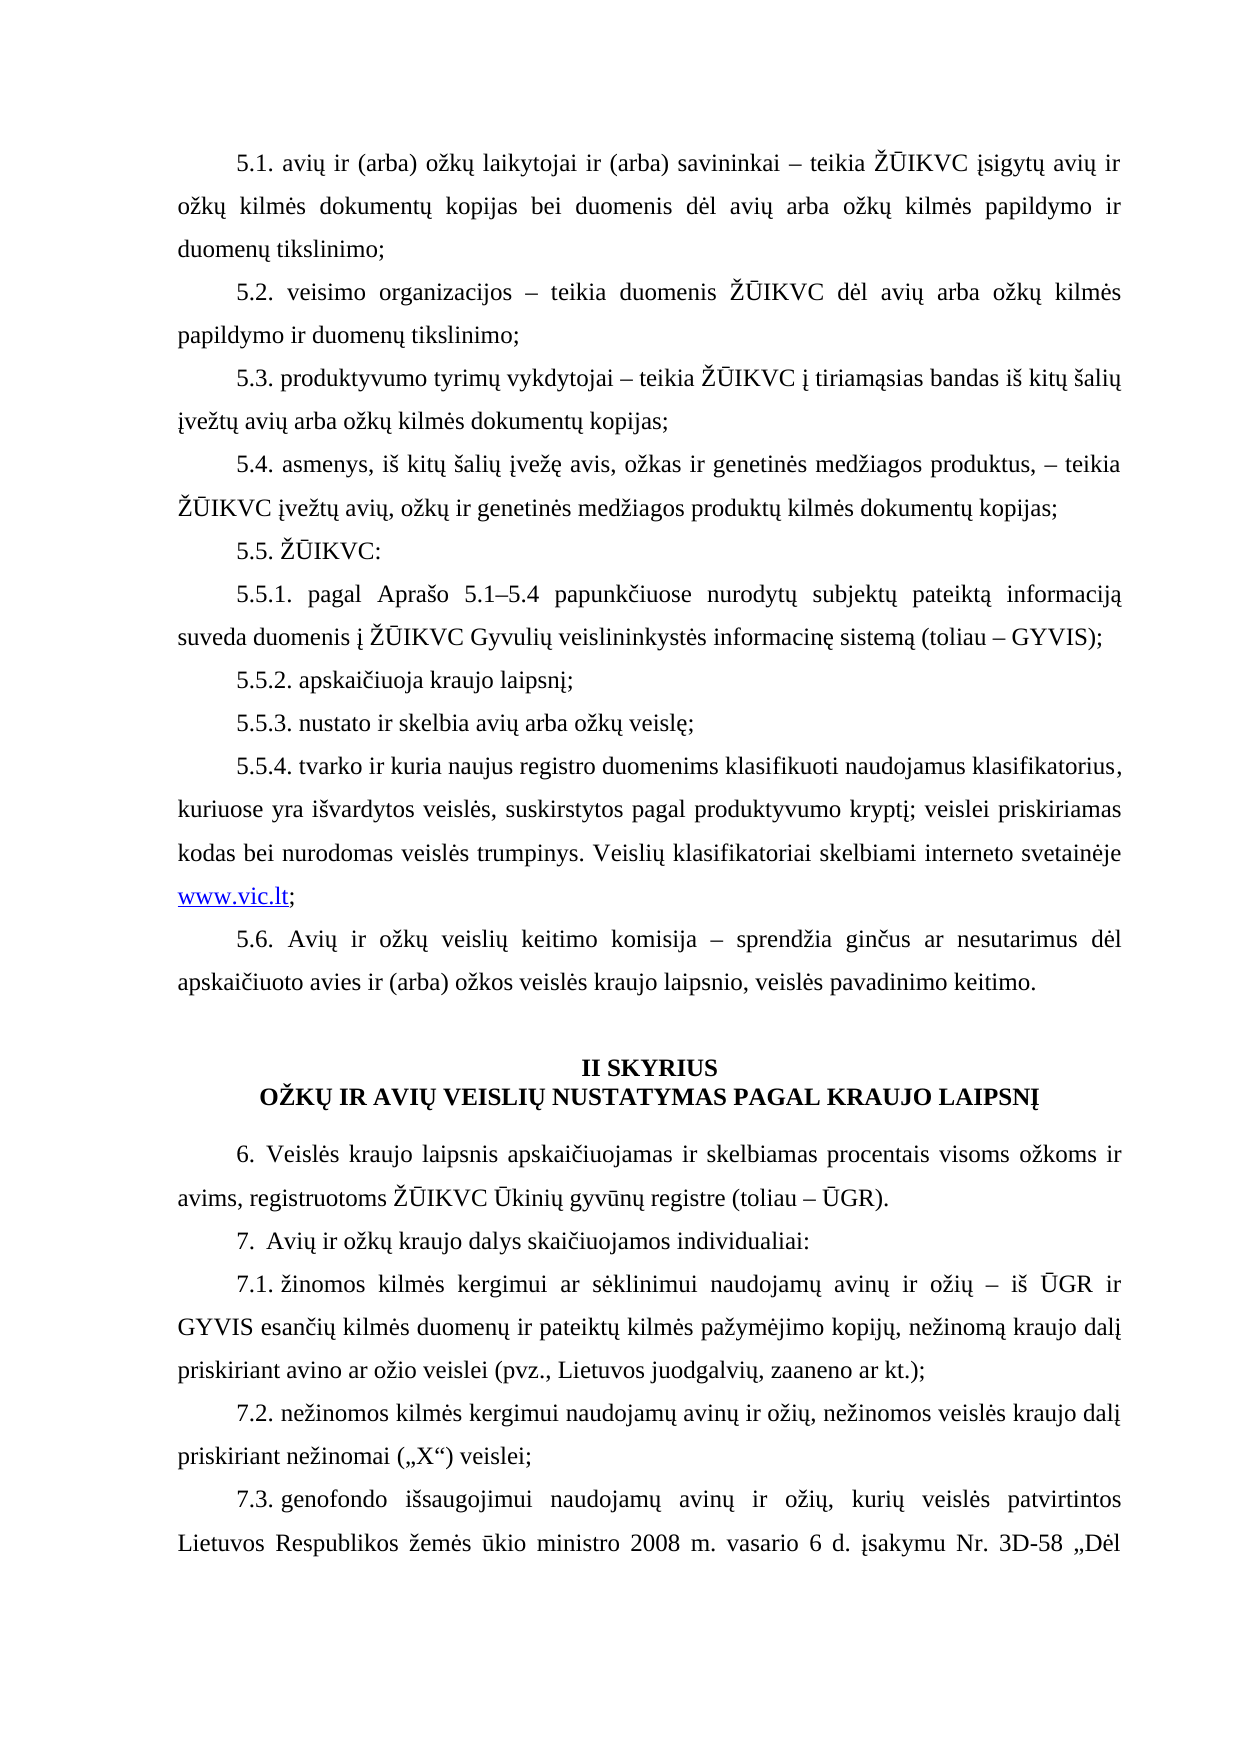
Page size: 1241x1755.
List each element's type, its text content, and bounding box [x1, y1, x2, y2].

text 5.5.1. pagal Aprašo 5.1–5.4 papunkčiuose nurodytų subjektų pateiktą informaciją suveda duomenis į ŽŪIKVC Gyvulių veislininkystės informacinę sistemą (toliau – GYVIS); [177, 579, 1122, 651]
text 5.6. Avių ir ožkų veislių keitimo komisija – sprendžia ginčus ar nesutarimus dėl apskaičiuoto avies ir (arba) ožkos veislės kraujo laipsnio, veislės pavadinimo keitimo. [177, 924, 1122, 996]
text 5.3. produktyvumo tyrimų vykdytojai – teikia ŽŪIKVC į tiriamąsias bandas iš kitų šalių įvežtų avių arba ožkų kilmės dokumentų kopijas; [177, 363, 1122, 435]
text 7. Avių ir ožkų kraujo dalys skaičiuojamos individualiai: [177, 1226, 1122, 1254]
text 5.5. ŽŪIKVC: [177, 536, 1122, 564]
text 5.2. veisimo organizacijos – teikia duomenis ŽŪIKVC dėl avių arba ožkų kilmės papildymo ir duomenų tikslinimo; [177, 277, 1122, 349]
text 5.4. asmenys, iš kitų šalių įvežę avis, ožkas ir genetinės medžiagos produktus, – teikia ŽŪIKVC įvežtų avių, ožkų ir genetinės medžiagos produktų kilmės dokumentų kopijas; [177, 449, 1122, 521]
text 7.3. genofondo išsaugojimui naudojamų avinų ir ožių, kurių veislės patvirtintos Lietuvos Respublikos žemės ūkio ministro 2008 m. vasario 6 d. įsakymu Nr. 3D-58 „Dėl [177, 1484, 1122, 1556]
text 5.5.3. nustato ir skelbia avių arba ožkų veislę; [177, 708, 1122, 737]
text II SKYRIUS [177, 1053, 1122, 1082]
text 5.5.2. apskaičiuoja kraujo laipsnį; [177, 665, 1122, 694]
text 5.5.4. tvarko ir kuria naujus registro duomenims klasifikuoti naudojamus klasifikatorius, kuriuose yra išvardytos veislės, suskirstytos pagal produktyvumo kryptį; veislei priskiriamas kodas bei nurodomas veislės trumpinys. Veislių klasifikatoriai skelbiami interneto svetainėje www.vic.lt; [177, 751, 1122, 909]
text 6. Veislės kraujo laipsnis apskaičiuojamas ir skelbiamas procentais visoms ožkoms ir avims, registruotoms ŽŪIKVC Ūkinių gyvūnų registre (toliau – ŪGR). [177, 1139, 1122, 1211]
text 5.1. avių ir (arba) ožkų laikytojai ir (arba) savininkai – teikia ŽŪIKVC įsigytų avių ir ožkų kilmės dokumentų kopijas bei duomenis dėl avių arba ožkų kilmės papildymo ir duomenų tikslinimo; [177, 148, 1122, 263]
text 7.2. nežinomos kilmės kergimui naudojamų avinų ir ožių, nežinomos veislės kraujo dalį priskiriant nežinomai („X“) veislei; [177, 1398, 1122, 1470]
text OŽKŲ IR AVIŲ VEISLIŲ NUSTATYMAS PAGAL KRAUJO LAIPSNĮ [177, 1082, 1122, 1111]
text 7.1. žinomos kilmės kergimui ar sėklinimui naudojamų avinų ir ožių – iš ŪGR ir GYVIS esančių kilmės duomenų ir pateiktų kilmės pažymėjimo kopijų, nežinomą kraujo dalį priskiriant avino ar ožio veislei (pvz., Lietuvos juodgalvių, zaaneno ar kt.); [177, 1269, 1122, 1384]
